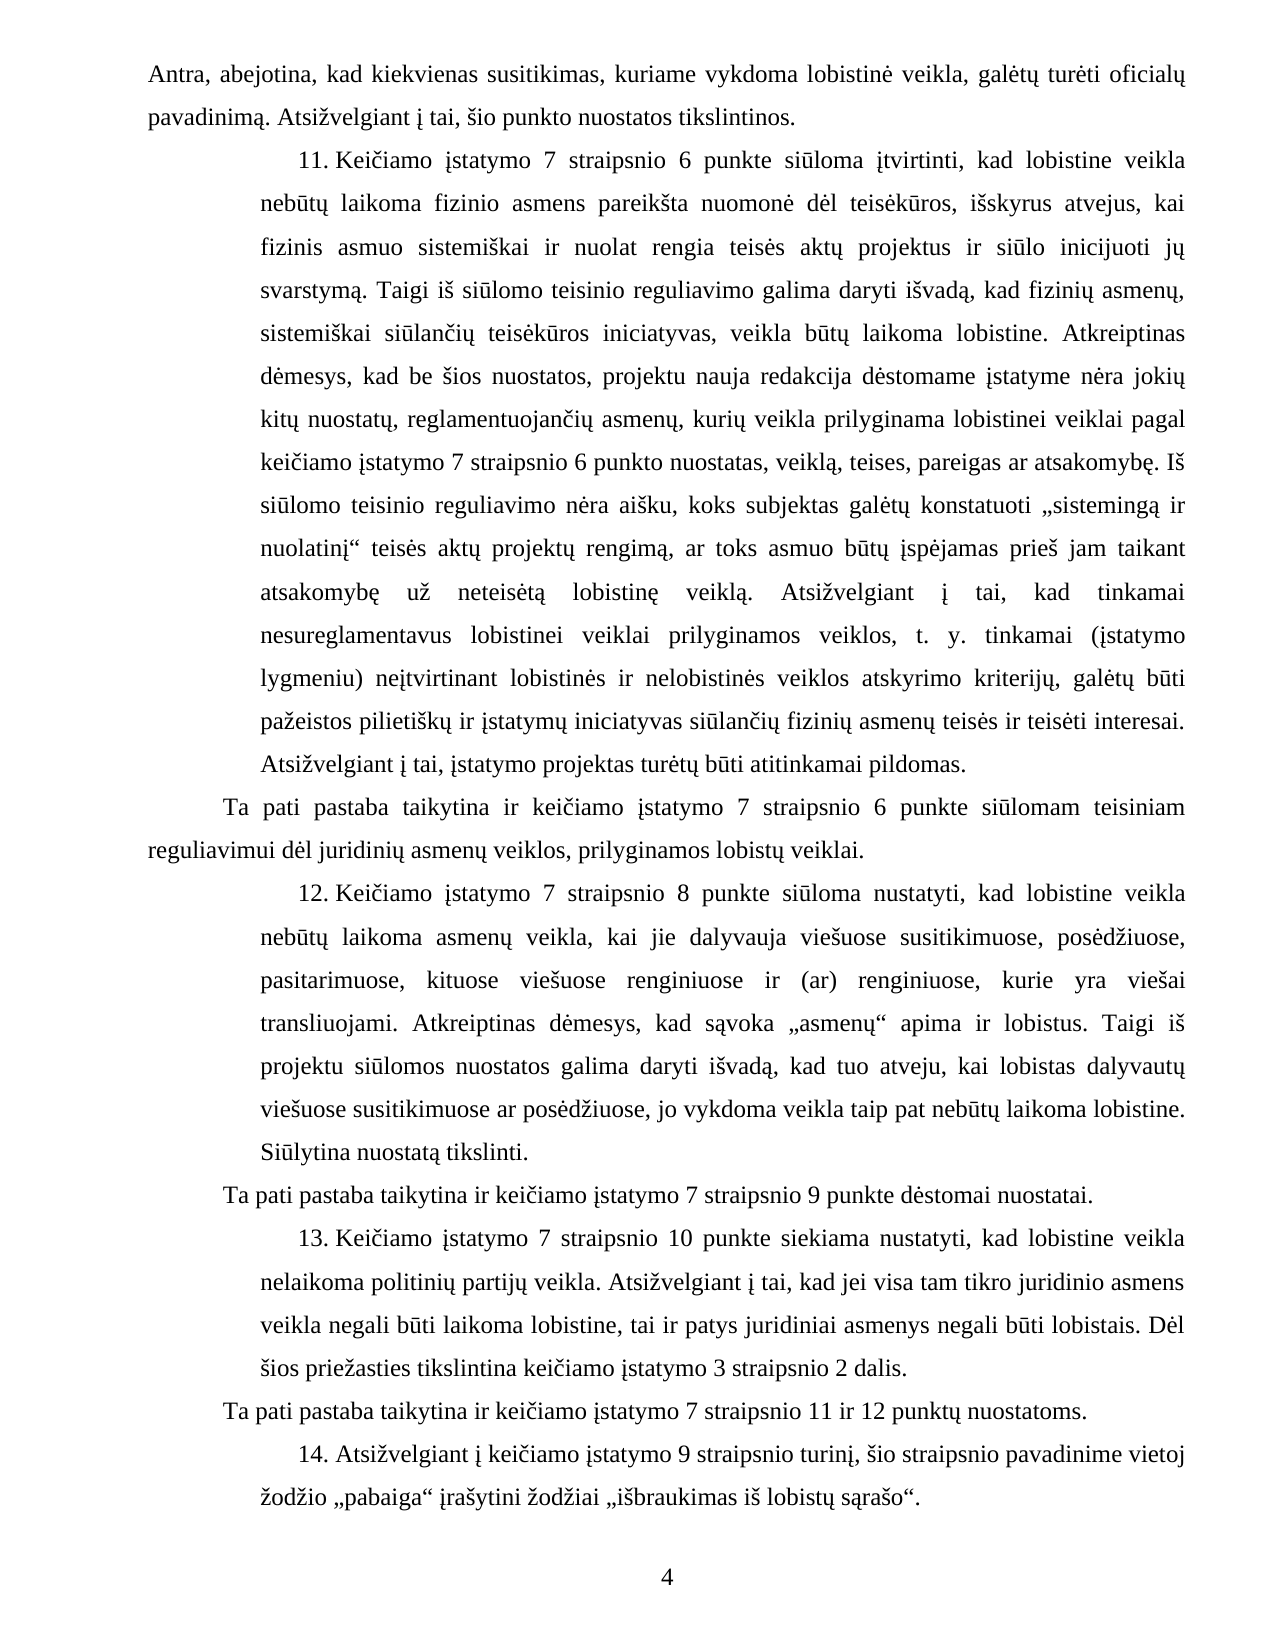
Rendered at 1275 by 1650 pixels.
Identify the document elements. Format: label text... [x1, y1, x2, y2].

list Keičiamo įstatymo 7 straipsnio 10 punkte siekiama nustatyti, kad lobistine veikla nelaikoma politinių partijų veikla. Atsižvelgiant į tai, kad jei visa tam tikro juridinio asmens veikla negali būti laikoma lobistine, tai ir patys juridiniai asmenys negali būti lobistais. Dėl šios priežasties tikslintina keičiamo įstatymo 3 straipsnio 2 dalis. [223, 1223, 1186, 1382]
text Ta pati pastaba taikytina ir keičiamo įstatymo 7 straipsnio 6 punkte siūlomam teisiniam reguliavimui dėl juridinių asmenų veiklos, prilyginamos lobistų veiklai. [148, 792, 1186, 864]
text Antra, abejotina, kad kiekvienas susitikimas, kuriame vykdoma lobistinė veikla, galėtų turėti oficialų pavadinimą. Atsižvelgiant į tai, šio punkto nuostatos tikslintinos. [148, 59, 1186, 131]
text Ta pati pastaba taikytina ir keičiamo įstatymo 7 straipsnio 9 punkte dėstomai nuostatai. [223, 1180, 1186, 1209]
text Ta pati pastaba taikytina ir keičiamo įstatymo 7 straipsnio 11 ir 12 punktų nuostatoms. [223, 1396, 1186, 1425]
list Keičiamo įstatymo 7 straipsnio 6 punkte siūloma įtvirtinti, kad lobistine veikla nebūtų laikoma fizinio asmens pareikšta nuomonė dėl teisėkūros, išskyrus atvejus, kai fizinis asmuo sistemiškai ir nuolat rengia teisės aktų projektus ir siūlo inicijuoti jų svarstymą. Taigi iš siūlomo teisinio reguliavimo galima daryti išvadą, kad fizinių asmenų, sistemiškai siūlančių teisėkūros iniciatyvas, veikla būtų laikoma lobistine. Atkreiptinas dėmesys, kad be šios nuostatos, projektu nauja redakcija dėstomame įstatyme nėra jokių kitų nuostatų, reglamentuojančių asmenų, kurių veikla prilyginama lobistinei veiklai pagal keičiamo įstatymo 7 straipsnio 6 punkto nuostatas, veiklą, teises, pareigas ar atsakomybę. Iš siūlomo teisinio reguliavimo nėra aišku, koks subjektas galėtų konstatuoti „sistemingą ir nuolatinį“ teisės aktų projektų rengimą, ar toks asmuo būtų įspėjamas prieš jam taikant atsakomybę už neteisėtą lobistinę veiklą. Atsižvelgiant į tai, kad tinkamai nesureglamentavus lobistinei veiklai prilyginamos veiklos, t. y. tinkamai (įstatymo lygmeniu) neįtvirtinant lobistinės ir nelobistinės veiklos atskyrimo kriterijų, galėtų būti pažeistos pilietiškų ir įstatymų iniciatyvas siūlančių fizinių asmenų teisės ir teisėti interesai. Atsižvelgiant į tai, įstatymo projektas turėtų būti atitinkamai pildomas. [223, 145, 1186, 778]
list Keičiamo įstatymo 7 straipsnio 8 punkte siūloma nustatyti, kad lobistine veikla nebūtų laikoma asmenų veikla, kai jie dalyvauja viešuose susitikimuose, posėdžiuose, pasitarimuose, kituose viešuose renginiuose ir (ar) renginiuose, kurie yra viešai transliuojami. Atkreiptinas dėmesys, kad sąvoka „asmenų“ apima ir lobistus. Taigi iš projektu siūlomos nuostatos galima daryti išvadą, kad tuo atveju, kai lobistas dalyvautų viešuose susitikimuose ar posėdžiuose, jo vykdoma veikla taip pat nebūtų laikoma lobistine. Siūlytina nuostatą tikslinti. [223, 878, 1186, 1166]
list Atsižvelgiant į keičiamo įstatymo 9 straipsnio turinį, šio straipsnio pavadinime vietoj žodžio „pabaiga“ įrašytini žodžiai „išbraukimas iš lobistų sąrašo“. [223, 1439, 1186, 1511]
